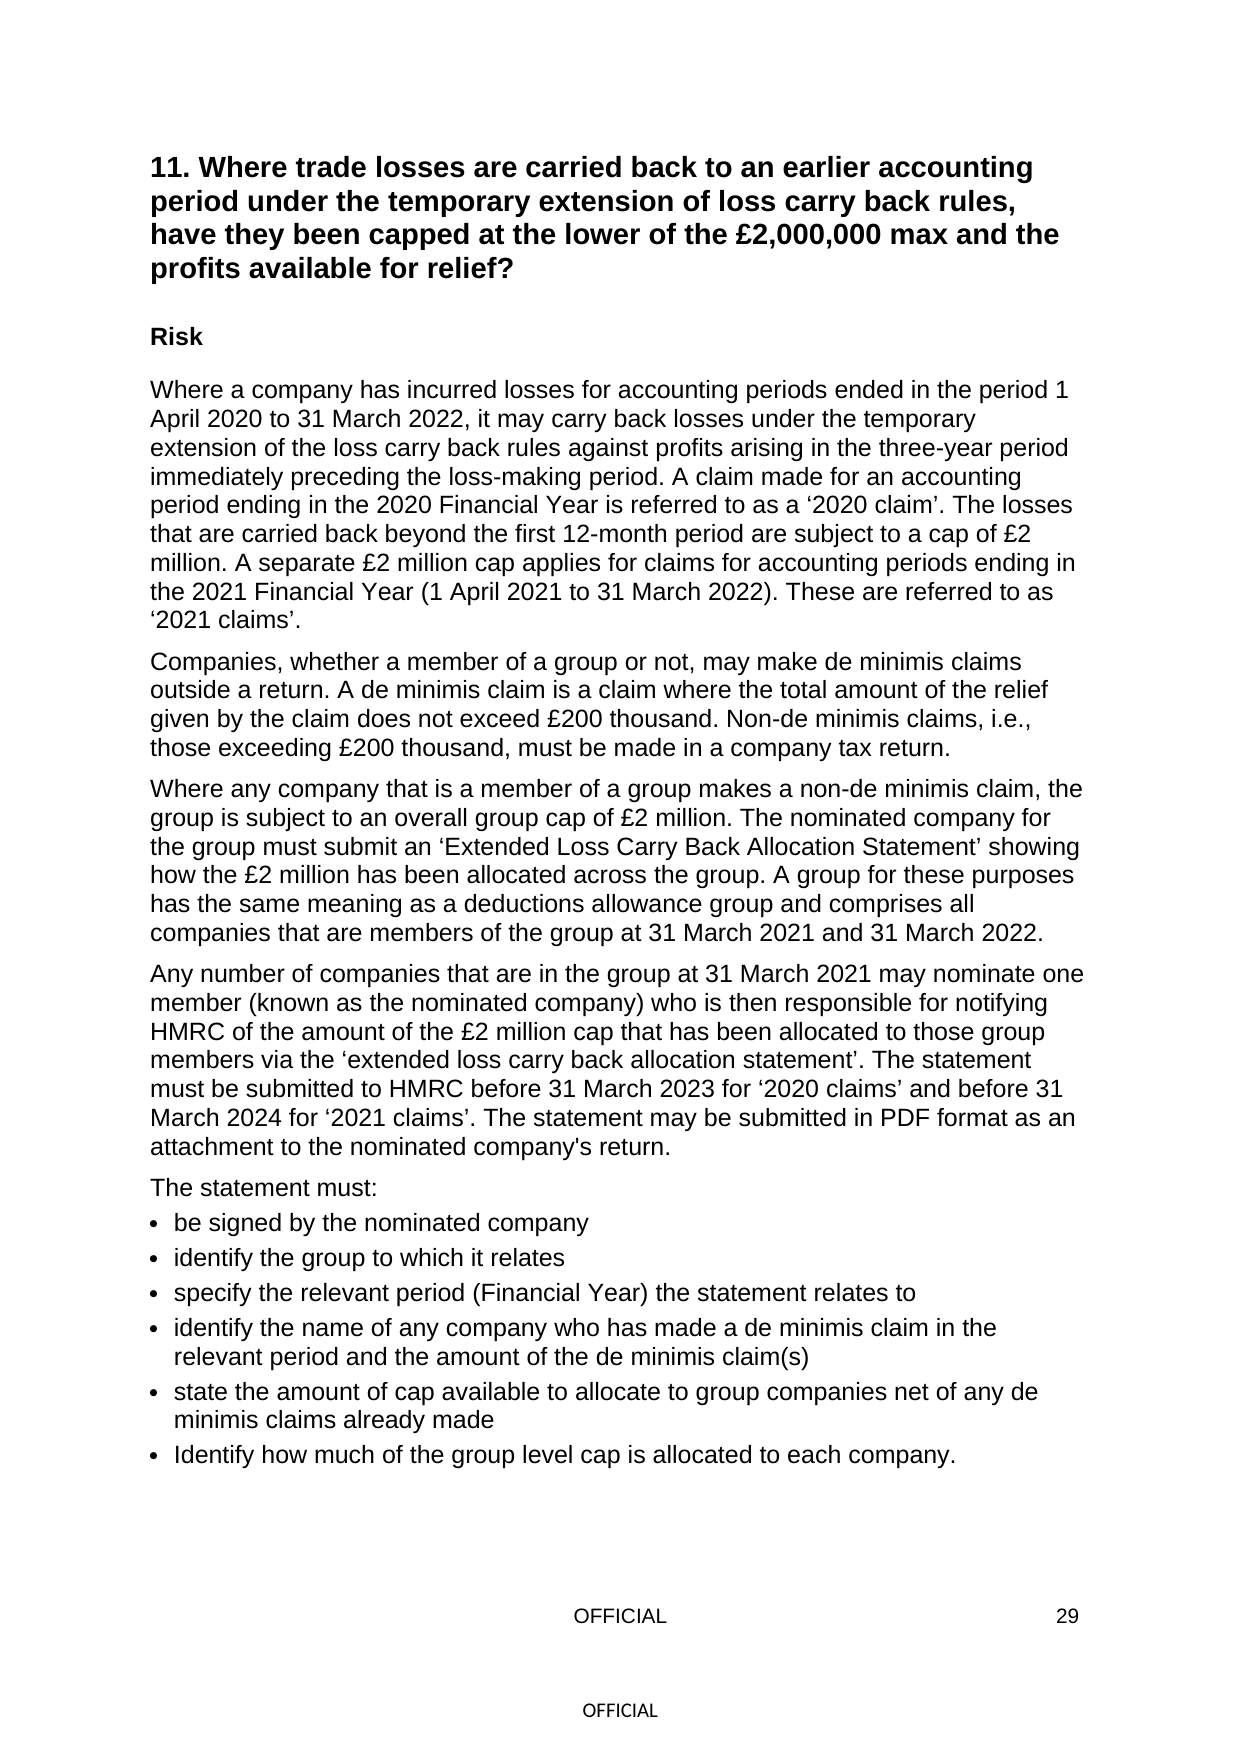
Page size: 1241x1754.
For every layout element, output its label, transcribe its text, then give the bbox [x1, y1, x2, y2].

text The statement must: [150, 1173, 1090, 1202]
list identify the name of any company who has made a de minimis claim in the relevant period and the amount of the de minimis claim(s) [150, 1313, 1090, 1370]
text Any number of companies that are in the group at 31 March 2021 may nominate one member (known as the nominated company) who is then responsible for notifying HMRC of the amount of the £2 million cap that has been allocated to those group members via the ‘extended loss carry back allocation statement’. The statement must be submitted to HMRC before 31 March 2023 for ‘2020 claims’ and before 31 March 2024 for ‘2021 claims’. The statement may be submitted in PDF format as an attachment to the nominated company's return. [150, 959, 1090, 1160]
text Companies, whether a member of a group or not, may make de minimis claims outside a return. A de minimis claim is a claim where the total amount of the relief given by the claim does not exceed £200 thousand. Non-de minimis claims, i.e., those exceeding £200 thousand, must be made in a company tax return. [150, 647, 1090, 762]
list identify the group to which it relates [150, 1243, 1090, 1272]
list be signed by the nominated company [150, 1208, 1090, 1237]
list state the amount of cap available to allocate to group companies net of any de minimis claims already made [150, 1377, 1090, 1434]
text Where a company has incurred losses for accounting periods ended in the period 1 April 2020 to 31 March 2022, it may carry back losses under the temporary extension of the loss carry back rules against profits arising in the three-year period immediately preceding the loss-making period. A claim made for an accounting period ending in the 2020 Financial Year is referred to as a ‘2020 claim’. The losses that are carried back beyond the first 12-month period are subject to a cap of £2 million. A separate £2 million cap applies for claims for accounting periods ending in the 2021 Financial Year (1 April 2021 to 31 March 2022). These are referred to as ‘2021 claims’. [150, 375, 1090, 634]
list Identify how much of the group level cap is allocated to each company. [150, 1440, 1090, 1469]
subtitle 11. Where trade losses are carried back to an earlier accounting period under the temporary extension of loss carry back rules, have they been capped at the lower of the £2,000,000 max and the profits available for relief? [150, 150, 1090, 284]
text Where any company that is a member of a group makes a non-de minimis claim, the group is subject to an overall group cap of £2 million. The nominated company for the group must submit an ‘Extended Loss Carry Back Allocation Statement’ showing how the £2 million has been allocated across the group. A group for these purposes has the same meaning as a deductions allowance group and comprises all companies that are members of the group at 31 March 2021 and 31 March 2022. [150, 774, 1090, 947]
list specify the relevant period (Financial Year) the statement relates to [150, 1278, 1090, 1307]
subtitle Risk [150, 322, 1090, 350]
